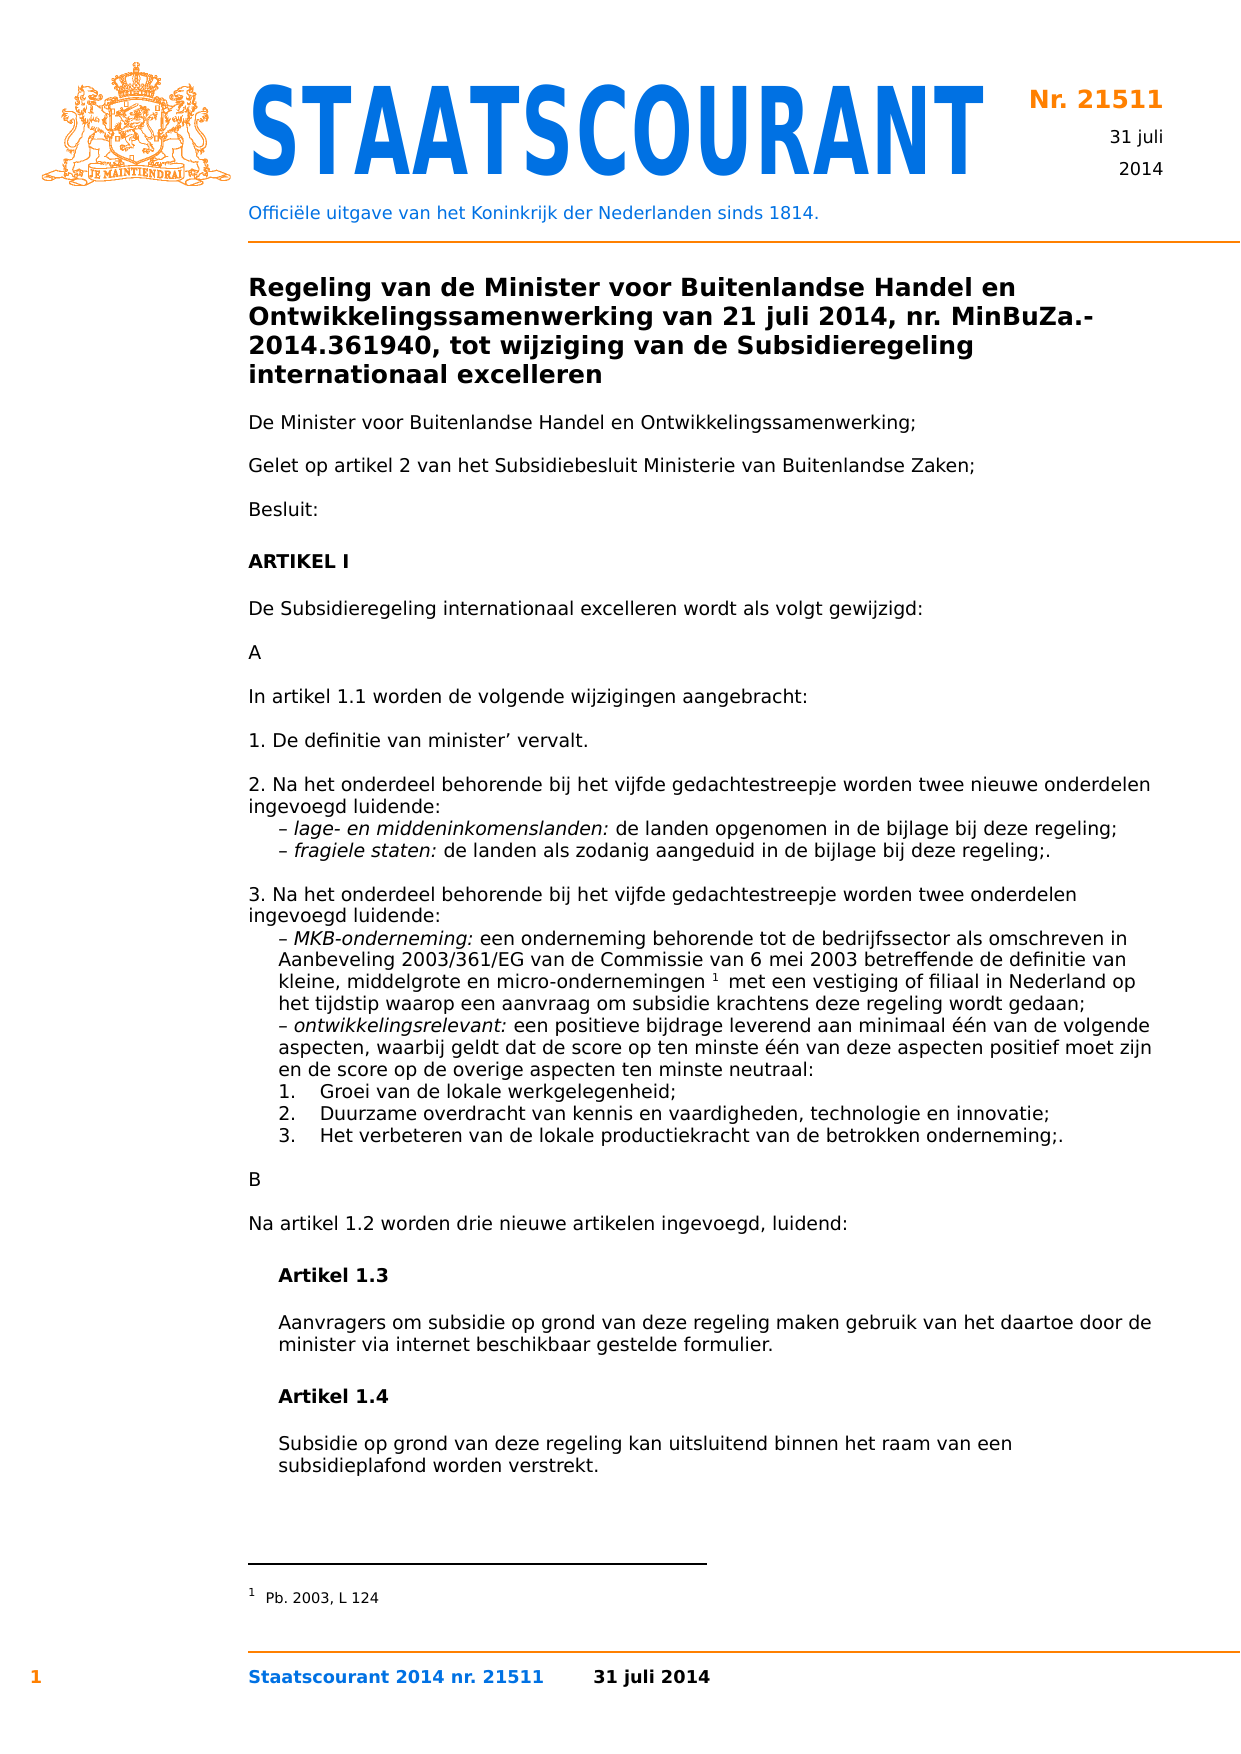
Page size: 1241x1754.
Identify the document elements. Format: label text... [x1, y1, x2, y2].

text 1. De definitie van minister’ vervalt. [248, 730, 1163, 752]
text Besluit: [248, 499, 1163, 521]
text 2. Na het onderdeel behorende bij het vijfde gedachtestreepje worden twee nieuwe onderdelen ingevoegd luidende: [248, 774, 1163, 818]
text B [248, 1169, 1163, 1191]
text 1. Groei van de lokale werkgelegenheid; [278, 1081, 1163, 1103]
text – fragiele staten: de landen als zodanig aangeduid in de bijlage bij deze regeling;. [278, 839, 1163, 862]
picture [41, 62, 231, 186]
text Aanvragers om subsidie op grond van deze regeling maken gebruik van het daartoe door de minister via internet beschikbaar gestelde formulier. [278, 1312, 1163, 1356]
text Na artikel 1.2 worden drie nieuwe artikelen ingevoegd, luidend: [248, 1213, 1163, 1235]
text Gelet op artikel 2 van het Subsidiebesluit Ministerie van Buitenlandse Zaken; [248, 455, 1163, 477]
subtitle Artikel 1.4 [278, 1386, 1163, 1408]
text De Subsidieregeling internationaal excelleren wordt als volgt gewijzigd: [248, 598, 1163, 620]
text Pb. 2003, L 124 [248, 1586, 1163, 1608]
table_header Nr. 21511 [998, 62, 1240, 121]
text De Minister voor Buitenlandse Handel en Ontwikkelingssamenwerking; [248, 412, 1163, 433]
text Subsidie op grond van deze regeling kan uitsluitend binnen het raam van een subsidieplafond worden verstrekt. [278, 1433, 1163, 1477]
text – ontwikkelingsrelevant: een positieve bijdrage leverend aan minimaal één van de volgende aspecten, waarbij geldt dat de score op ten minste één van deze aspecten positief moet zijn en de score op de overige aspecten ten minste neutraal: [278, 1015, 1163, 1081]
text 3. Het verbeteren van de lokale productiekracht van de betrokken onderneming;. [278, 1125, 1163, 1147]
subtitle ARTIKEL I [248, 551, 1163, 573]
text A [248, 642, 1163, 664]
text 3. Na het onderdeel behorende bij het vijfde gedachtestreepje worden twee onderdelen ingevoegd luidende: [248, 883, 1163, 927]
table_cell 31 juli [998, 121, 1240, 153]
table_cell Officiële uitgave van het Koninkrijk der Nederlanden sinds 1814. [248, 203, 1240, 241]
text – lage- en middeninkomenslanden: de landen opgenomen in de bijlage bij deze regeling; [278, 818, 1163, 839]
table_header [25, 62, 248, 241]
text – MKB-onderneming: een onderneming behorende tot de bedrijfssector als omschreven in Aanbeveling 2003/361/EG van de Commissie van 6 mei 2003 betreffende de definitie van kleine, middelgrote en micro-ondernemingen met een vestiging of filiaal in Nederland op het tijdstip waarop een aanvraag om subsidie krachtens deze regeling wordt gedaan; [278, 927, 1163, 1015]
subtitle Regeling van de Minister voor Buitenlandse Handel en Ontwikkelingssamenwerking van 21 juli 2014, nr. MinBuZa.-2014.361940, tot wijziging van de Subsidieregeling internationaal excelleren [248, 273, 1163, 390]
text 2. Duurzame overdracht van kennis en vaardigheden, technologie en innovatie; [278, 1103, 1163, 1125]
table_cell 2014 [998, 153, 1240, 203]
text In artikel 1.1 worden de volgende wijzigingen aangebracht: [248, 686, 1163, 708]
subtitle Artikel 1.3 [278, 1265, 1163, 1287]
table_header STAATSCOURANT [248, 62, 998, 203]
